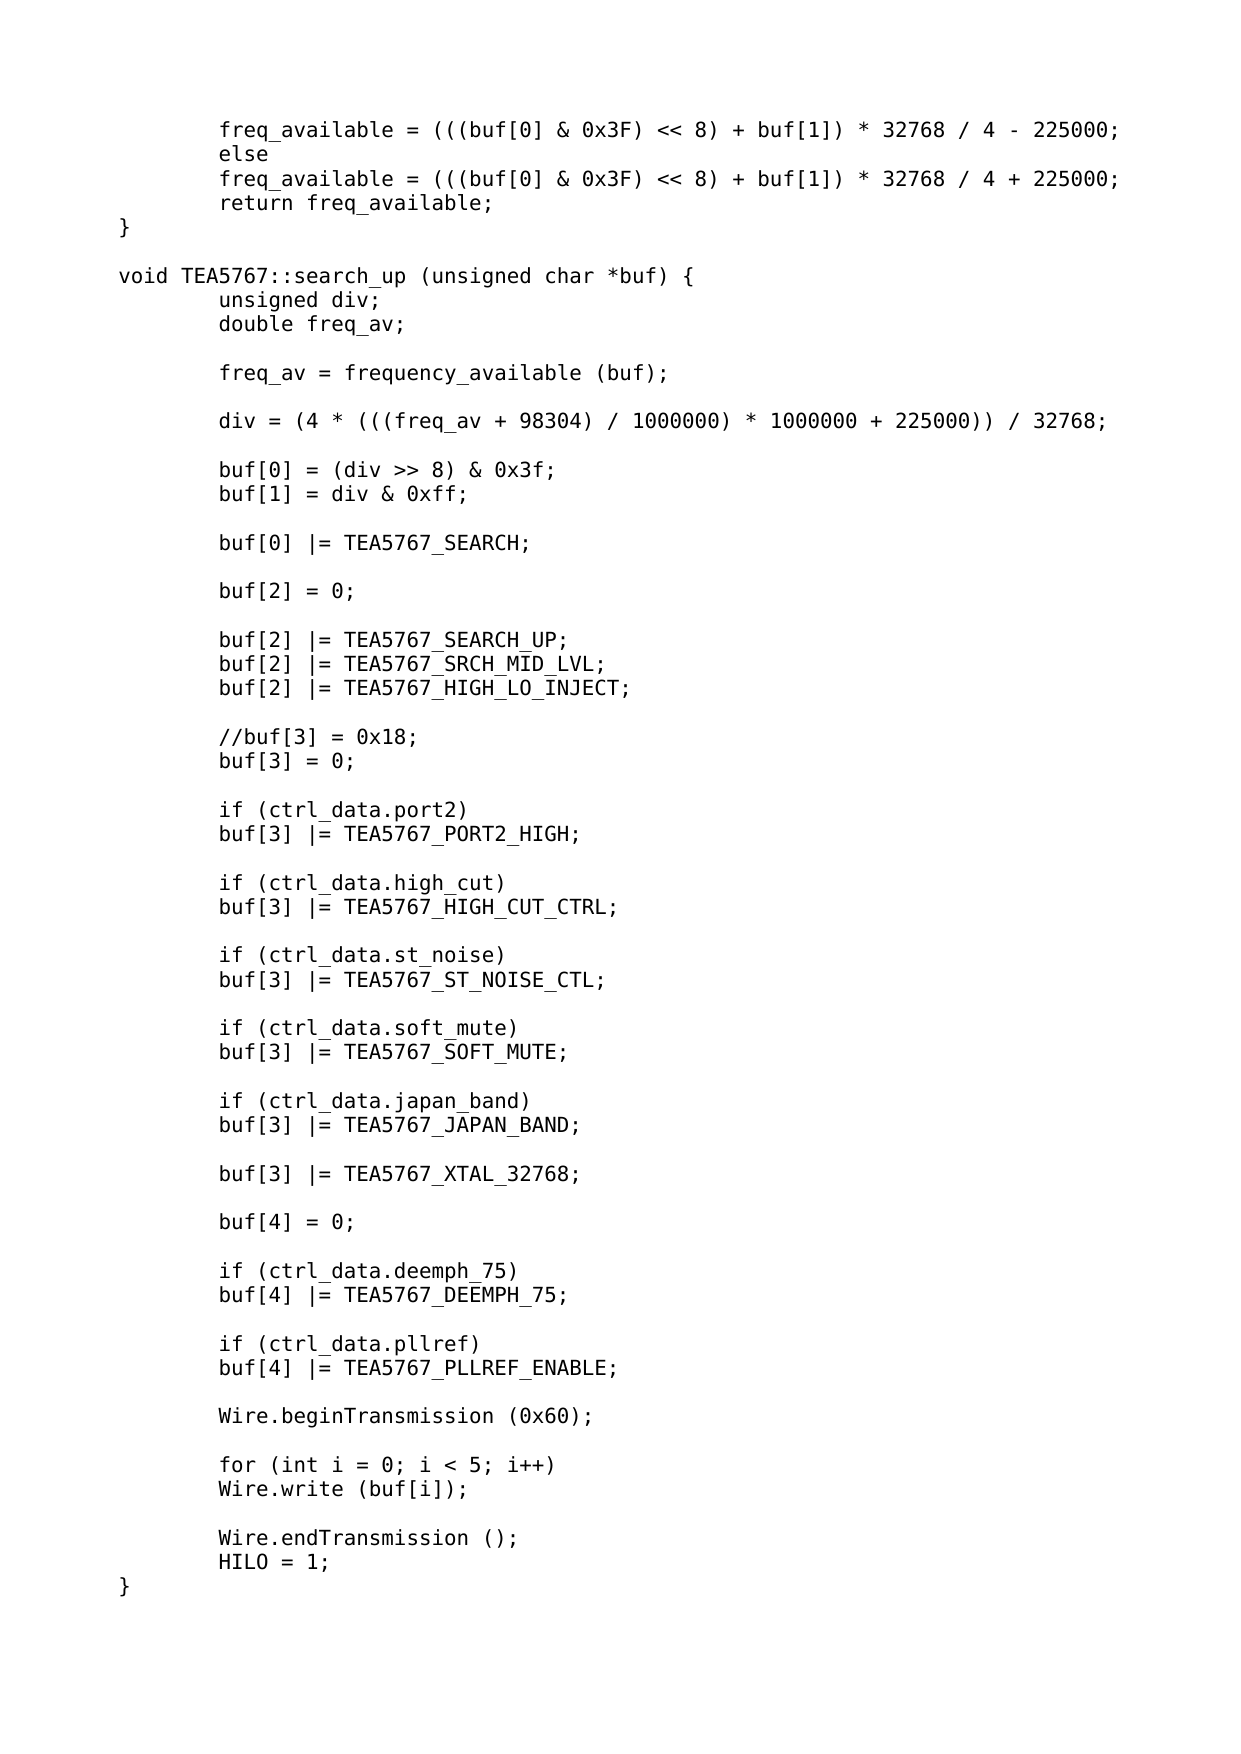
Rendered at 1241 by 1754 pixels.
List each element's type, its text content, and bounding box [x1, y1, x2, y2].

text if (ctrl_data.deemph_75) [118, 1259, 1122, 1283]
text if (ctrl_data.high_cut) [118, 871, 1122, 895]
text buf[4] |= TEA5767_DEEMPH_75; [118, 1283, 1122, 1307]
text } [118, 215, 1122, 239]
text else [118, 142, 1122, 167]
text buf[2] |= TEA5767_SRCH_MID_LVL; [118, 652, 1122, 676]
text } [118, 1574, 1122, 1599]
text unsigned div; [118, 288, 1122, 312]
text freq_available = (((buf[0] & 0x3F) << 8) + buf[1]) * 32768 / 4 + 225000; [118, 167, 1122, 191]
text if (ctrl_data.japan_band) [118, 1089, 1122, 1113]
text if (ctrl_data.port2) [118, 798, 1122, 822]
text buf[0] |= TEA5767_SEARCH; [118, 531, 1122, 555]
text if (ctrl_data.st_noise) [118, 943, 1122, 968]
text buf[3] |= TEA5767_ST_NOISE_CTL; [118, 968, 1122, 992]
text Wire.endTransmission (); [118, 1526, 1122, 1550]
text return freq_available; [118, 191, 1122, 215]
text buf[3] |= TEA5767_SOFT_MUTE; [118, 1040, 1122, 1065]
text buf[4] = 0; [118, 1210, 1122, 1234]
text buf[1] = div & 0xff; [118, 482, 1122, 506]
text buf[2] |= TEA5767_HIGH_LO_INJECT; [118, 676, 1122, 701]
text double freq_av; [118, 312, 1122, 337]
text if (ctrl_data.soft_mute) [118, 1016, 1122, 1040]
text buf[2] |= TEA5767_SEARCH_UP; [118, 628, 1122, 652]
text Wire.beginTransmission (0x60); [118, 1404, 1122, 1429]
text div = (4 * (((freq_av + 98304) / 1000000) * 1000000 + 225000)) / 32768; [118, 409, 1122, 434]
text if (ctrl_data.pllref) [118, 1332, 1122, 1356]
text HILO = 1; [118, 1550, 1122, 1574]
text freq_available = (((buf[0] & 0x3F) << 8) + buf[1]) * 32768 / 4 - 225000; [118, 118, 1122, 142]
text for (int i = 0; i < 5; i++) [118, 1453, 1122, 1477]
text buf[3] = 0; [118, 749, 1122, 773]
text buf[3] |= TEA5767_HIGH_CUT_CTRL; [118, 895, 1122, 919]
text buf[3] |= TEA5767_JAPAN_BAND; [118, 1113, 1122, 1137]
text buf[0] = (div >> 8) & 0x3f; [118, 458, 1122, 482]
text freq_av = frequency_available (buf); [118, 361, 1122, 385]
text void TEA5767::search_up (unsigned char *buf) { [118, 264, 1122, 288]
text buf[4] |= TEA5767_PLLREF_ENABLE; [118, 1356, 1122, 1380]
text Wire.write (buf[i]); [118, 1477, 1122, 1502]
text buf[3] |= TEA5767_XTAL_32768; [118, 1162, 1122, 1186]
text buf[2] = 0; [118, 579, 1122, 603]
text //buf[3] = 0x18; [118, 725, 1122, 749]
text buf[3] |= TEA5767_PORT2_HIGH; [118, 822, 1122, 846]
